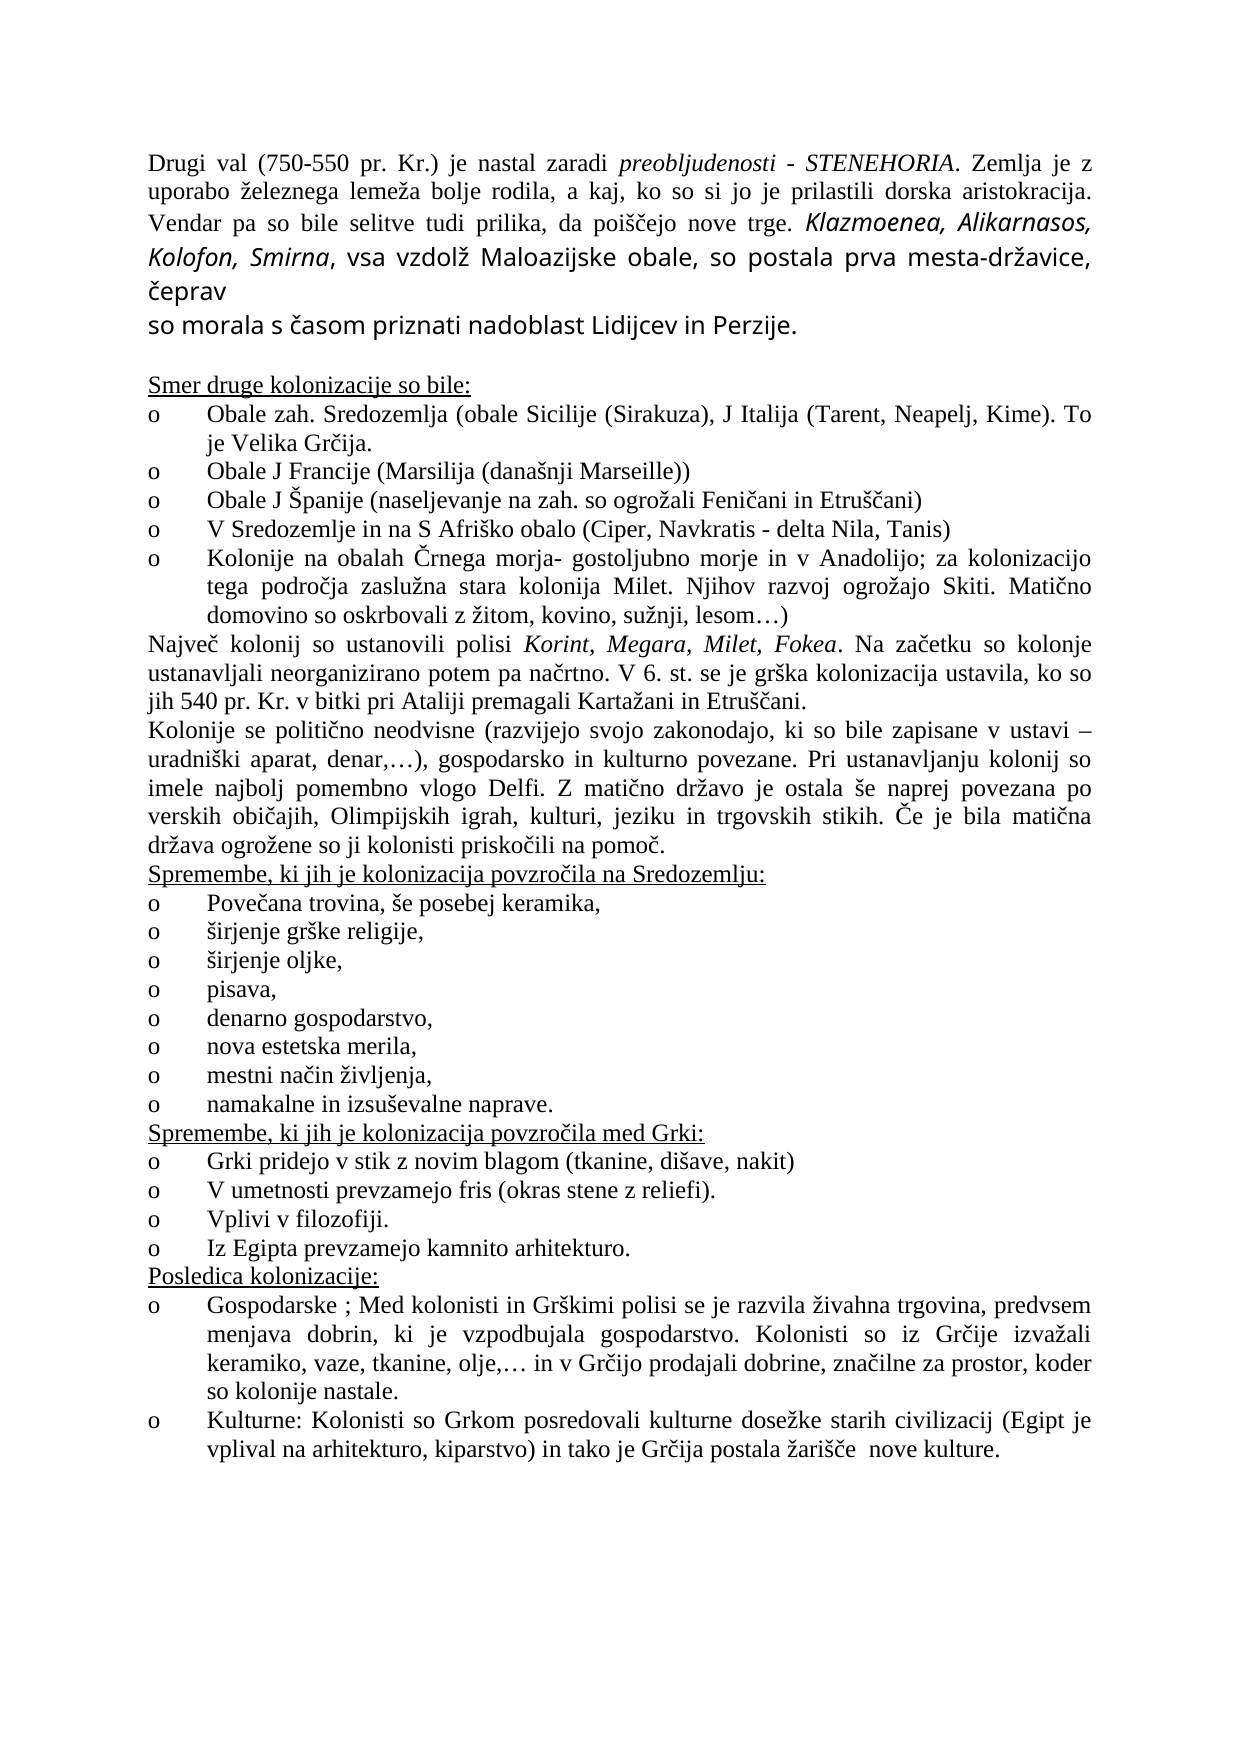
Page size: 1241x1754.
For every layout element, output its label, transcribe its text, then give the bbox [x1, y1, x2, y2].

list nova estetska merila, [148, 1031, 1093, 1060]
list Vplivi v filozofiji. [148, 1204, 1093, 1233]
text Posledica kolonizacije: [148, 1261, 1093, 1290]
list V Sredozemlje in na S Afriško obalo (Ciper, Navkratis - delta Nila, Tanis) [148, 514, 1093, 543]
text Spremembe, ki jih je kolonizacija povzročila na Sredozemlju: [148, 859, 1093, 888]
text Največ kolonij so ustanovili polisi Korint, Megara, Milet, Fokea. Na začetku so kolonje ustanavljali neorganizirano potem pa načrtno. V 6. st. se je grška kolonizacija ustavila, ko so jih 540 pr. Kr. v bitki pri Ataliji premagali Kartažani in Etruščani. [148, 629, 1093, 715]
list Obale J Španije (naseljevanje na zah. so ogrožali Feničani in Etruščani) [148, 485, 1093, 514]
list širjenje oljke, [148, 945, 1093, 974]
list Povečana trovina, še posebej keramika, [148, 888, 1093, 916]
list Gospodarske ; Med kolonisti in Grškimi polisi se je razvila živahna trgovina, predvsem menjava dobrin, ki je vzpodbujala gospodarstvo. Kolonisti so iz Grčije izvažali keramiko, vaze, tkanine, olje,… in v Grčijo prodajali dobrine, značilne za prostor, koder so kolonije nastale. [148, 1290, 1093, 1405]
list denarno gospodarstvo, [148, 1003, 1093, 1031]
list Iz Egipta prevzamejo kamnito arhitekturo. [148, 1233, 1093, 1261]
text Kolonije se politično neodvisne (razvijejo svojo zakonodajo, ki so bile zapisane v ustavi – uradniški aparat, denar,…), gospodarsko in kulturno povezane. Pri ustanavljanju kolonij so imele najbolj pomembno vlogo Delfi. Z matično državo je ostala še naprej povezana po verskih običajih, Olimpijskih igrah, kulturi, jeziku in trgovskih stikih. Če je bila matična država ogrožene so ji kolonisti priskočili na pomoč. [148, 715, 1093, 859]
list Obale J Francije (Marsilija (današnji Marseille)) [148, 456, 1093, 485]
list mestni način življenja, [148, 1060, 1093, 1089]
list Obale zah. Sredozemlja (obale Sicilije (Sirakuza), J Italija (Tarent, Neapelj, Kime). To je Velika Grčija. [148, 399, 1093, 456]
list Grki pridejo v stik z novim blagom (tkanine, dišave, nakit) [148, 1146, 1093, 1175]
list namakalne in izsuševalne naprave. [148, 1089, 1093, 1118]
list Kulturne: Kolonisti so Grkom posredovali kulturne dosežke starih civilizacij (Egipt je vplival na arhitekturo, kiparstvo) in tako je Grčija postala žarišče nove kulture. [148, 1405, 1093, 1463]
list širjenje grške religije, [148, 916, 1093, 945]
text Smer druge kolonizacije so bile: [148, 370, 1093, 399]
list pisava, [148, 974, 1093, 1003]
list Kolonije na obalah Črnega morja- gostoljubno morje in v Anadolijo; za kolonizacijo tega področja zaslužna stara kolonija Milet. Njihov razvoj ogrožajo Skiti. Matično domovino so oskrbovali z žitom, kovino, sužnji, lesom…) [148, 543, 1093, 629]
text Spremembe, ki jih je kolonizacija povzročila med Grki: [148, 1118, 1093, 1146]
list V umetnosti prevzamejo fris (okras stene z reliefi). [148, 1175, 1093, 1204]
text Drugi val (750-550 pr. Kr.) je nastal zaradi preobljudenosti - STENEHORIA. Zemlja je z uporabo železnega lemeža bolje rodila, a kaj, ko so si jo je prilastili dorska aristokracija. Vendar pa so bile selitve tudi prilika, da poiščejo nove trge. Klazmoenea, Alikarnasos, Kolofon, Smirna, vsa vzdolž Maloazijske obale, so postala prva mesta-državice, čeprav so morala s časom priznati nadoblast Lidijcev in Perzije. [148, 148, 1093, 341]
